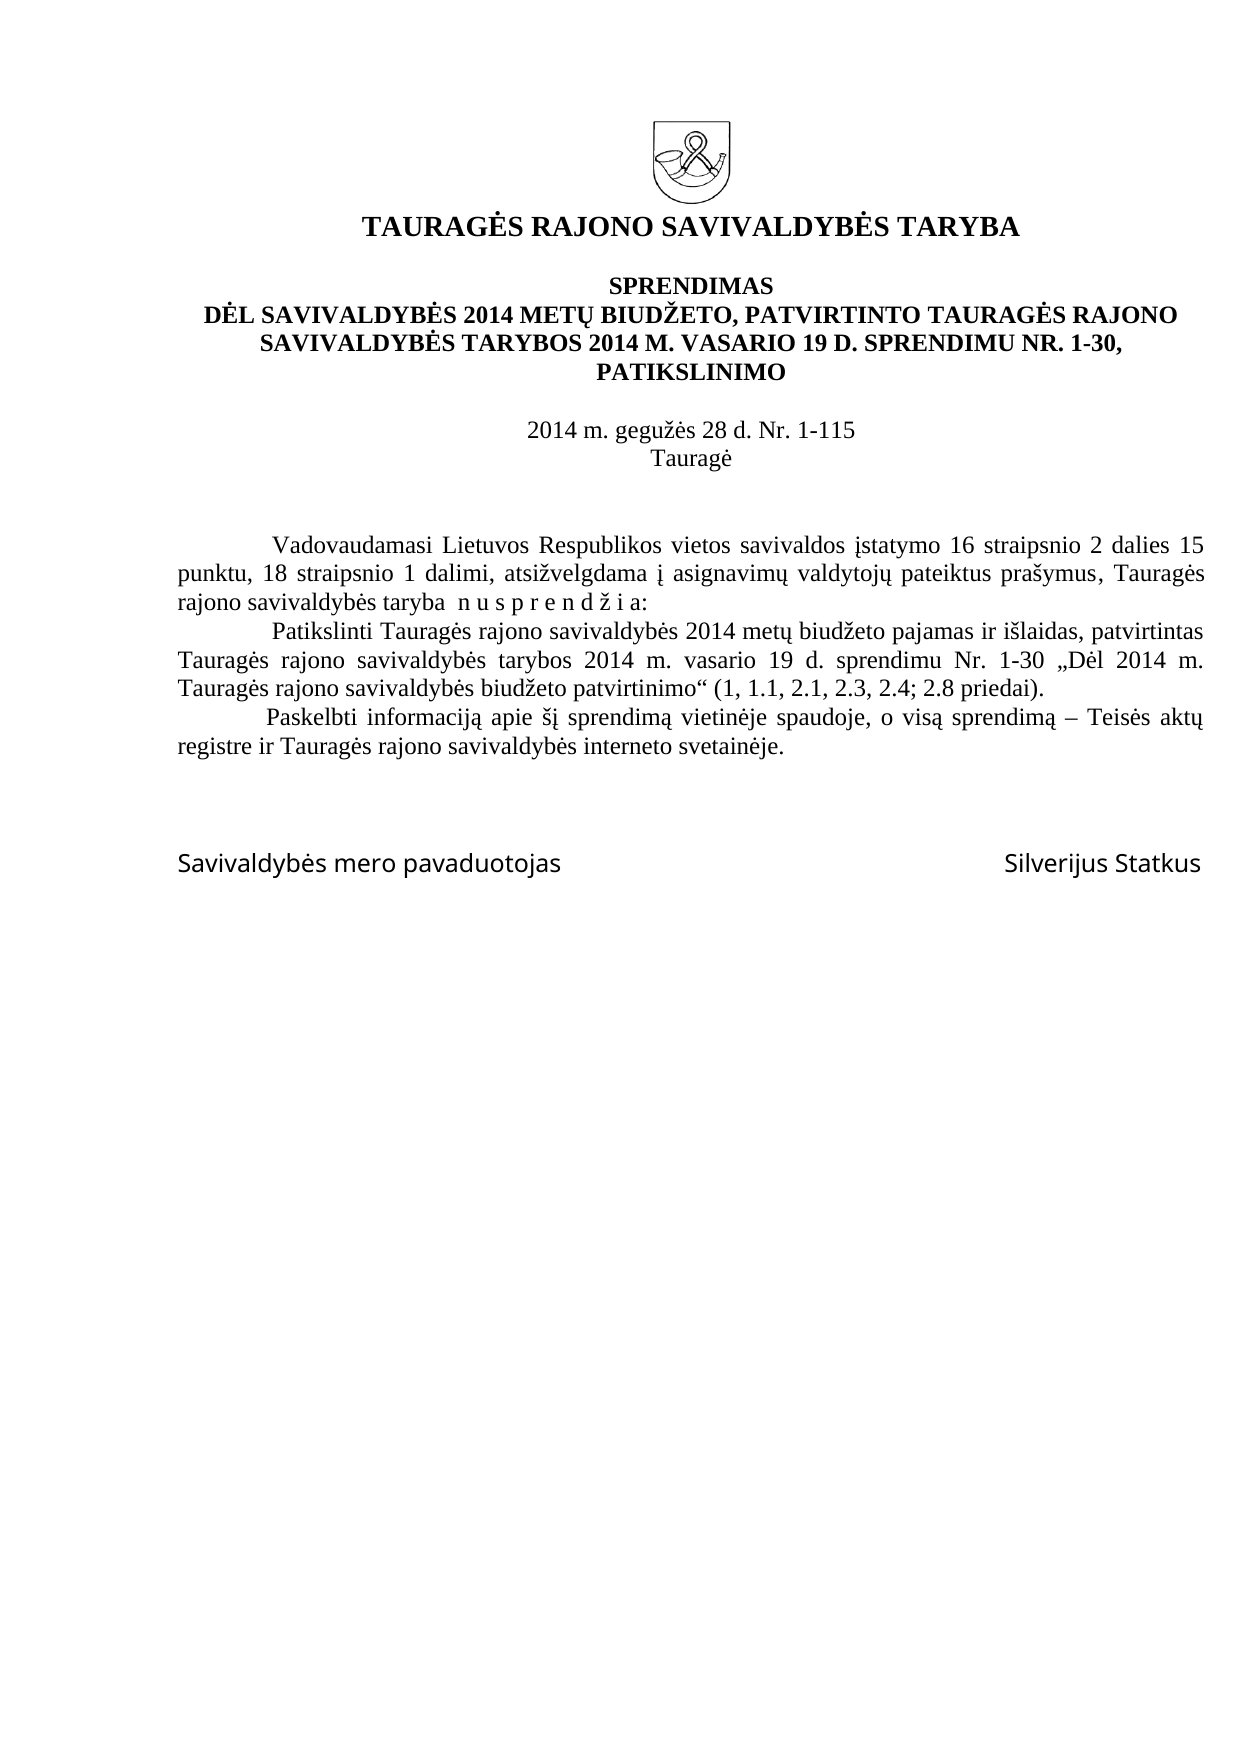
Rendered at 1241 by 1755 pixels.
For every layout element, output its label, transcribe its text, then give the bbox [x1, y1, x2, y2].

text DĖL SAVIVALDYBĖS 2014 METŲ BIUDŽETO, PATVIRTINTO TAURAGĖS RAJONO SAVIVALDYBĖS TARYBOS 2014 M. VASARIO 19 D. SPRENDIMU NR. 1-30, PATIKSLINIMO [177, 300, 1205, 386]
text TAURAGĖS RAJONO SAVIVALDYBĖS TARYBA [177, 209, 1205, 242]
text Paskelbti informaciją apie šį sprendimą vietinėje spaudoje, o visą sprendimą – Teisės aktų registre ir Tauragės rajono savivaldybės interneto svetainėje. [177, 702, 1205, 760]
text Patikslinti Tauragės rajono savivaldybės 2014 metų biudžeto pajamas ir išlaidas, patvirtintas Tauragės rajono savivaldybės tarybos 2014 m. vasario 19 d. sprendimu Nr. 1-30 „Dėl 2014 m. Tauragės rajono savivaldybės biudžeto patvirtinimo“ (1, 1.1, 2.1, 2.3, 2.4; 2.8 priedai). [177, 616, 1205, 702]
text Vadovaudamasi Lietuvos Respublikos vietos savivaldos įstatymo 16 straipsnio 2 dalies 15 punktu, 18 straipsnio 1 dalimi, atsižvelgdama į asignavimų valdytojų pateiktus prašymus, Tauragės rajono savivaldybės taryba n u s p r e n d ž i a: [177, 530, 1205, 616]
text Savivaldybės mero pavaduotojas Silverijus Statkus [177, 846, 1205, 880]
text Tauragė [177, 443, 1205, 472]
text SPRENDIMAS [177, 271, 1205, 300]
text 2014 m. gegužės 28 d. Nr. 1-115 [177, 415, 1205, 443]
